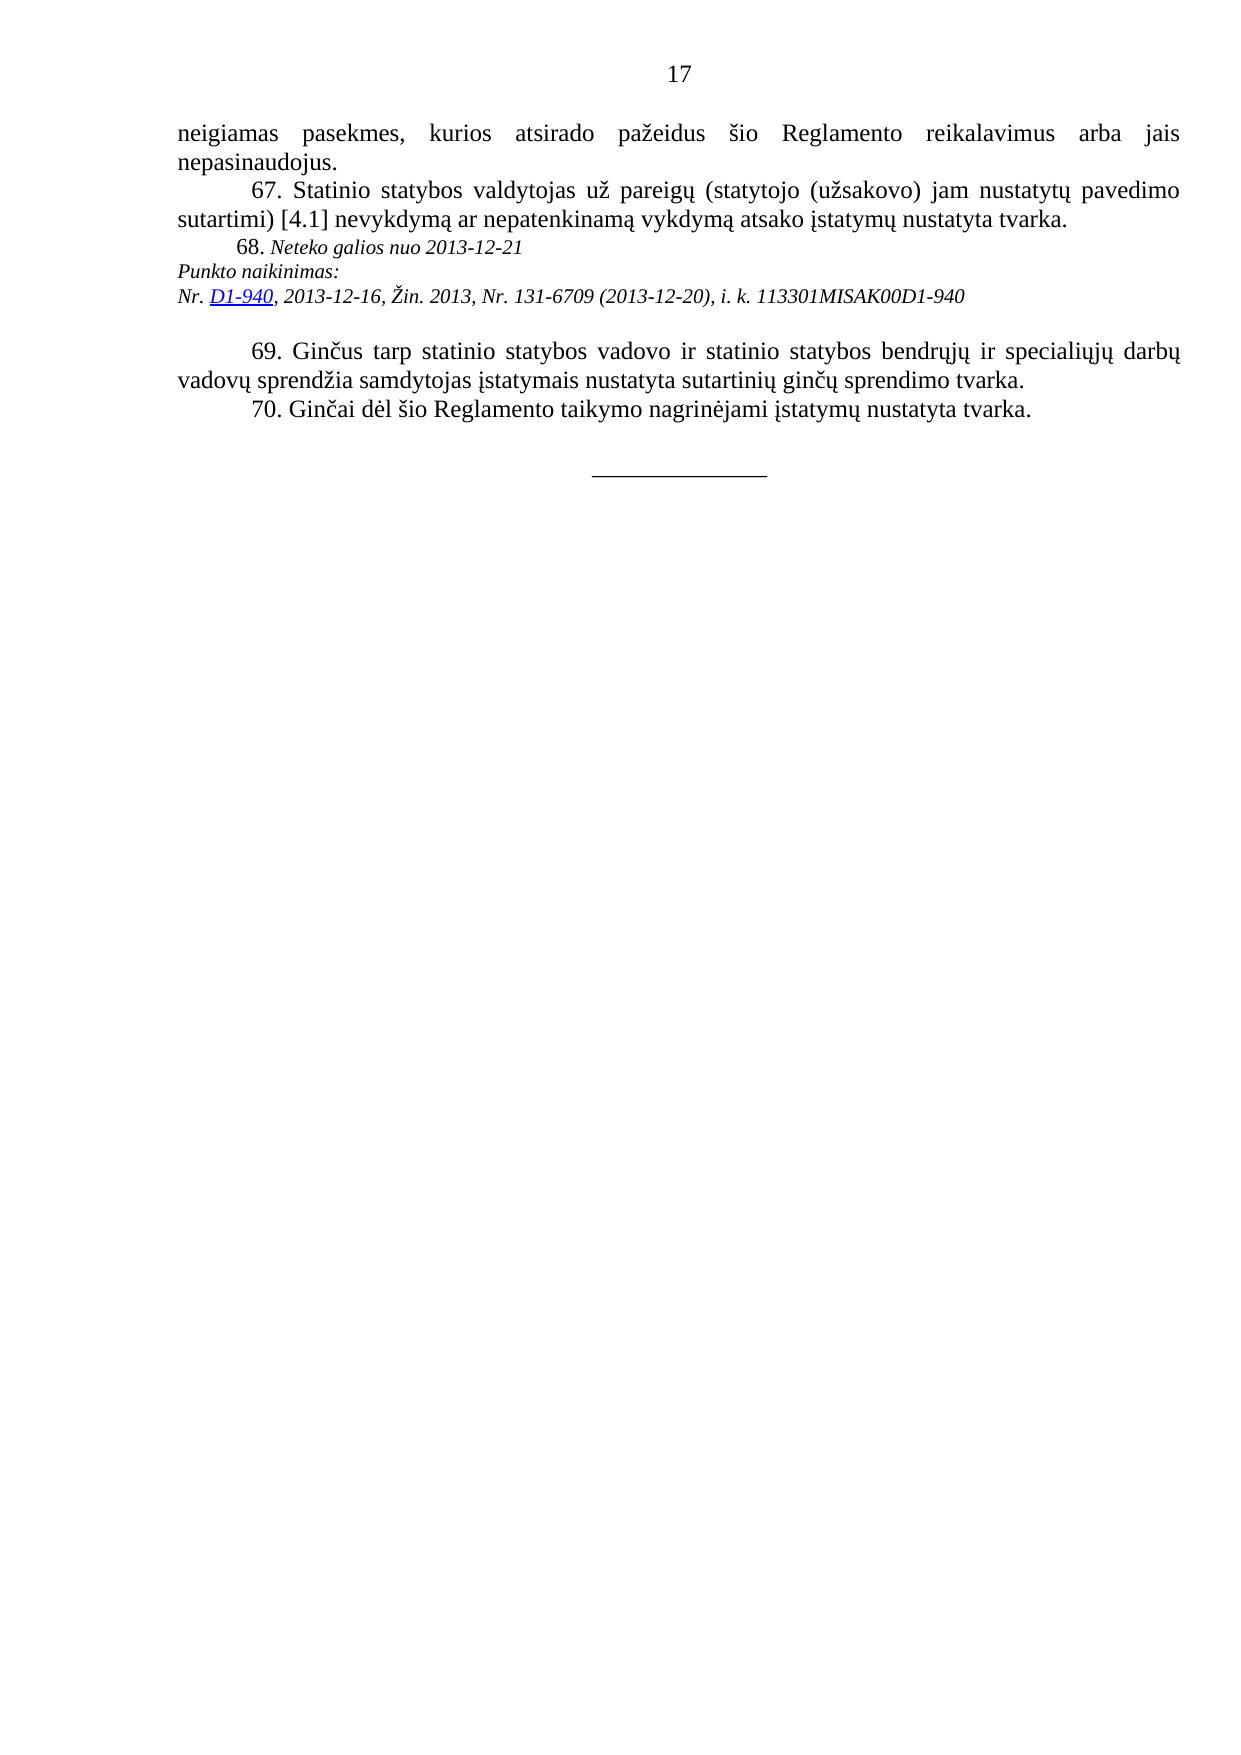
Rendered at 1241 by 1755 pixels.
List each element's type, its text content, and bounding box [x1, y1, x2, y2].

text 67. Statinio statybos valdytojas už pareigų (statytojo (užsakovo) jam nustatytų pavedimo sutartimi) [4.1] nevykdymą ar nepatenkinamą vykdymą atsako įstatymų nustatyta tvarka. [177, 176, 1181, 233]
text ______________ [177, 451, 1181, 480]
text Nr. D1-940, 2013-12-16, Žin. 2013, Nr. 131-6709 (2013-12-20), i. k. 113301MISAK00D1-940 [177, 283, 1181, 308]
text neigiamas pasekmes, kurios atsirado pažeidus šio Reglamento reikalavimus arba jais nepasinaudojus. [177, 118, 1181, 176]
text Punkto naikinimas: [177, 259, 1181, 283]
text 69. Ginčus tarp statinio statybos vadovo ir statinio statybos bendrųjų ir specialiųjų darbų vadovų sprendžia samdytojas įstatymais nustatyta sutartinių ginčų sprendimo tvarka. [177, 336, 1181, 394]
text 68. Neteko galios nuo 2013-12-21 [177, 233, 1181, 259]
text 70. Ginčai dėl šio Reglamento taikymo nagrinėjami įstatymų nustatyta tvarka. [177, 394, 1181, 423]
